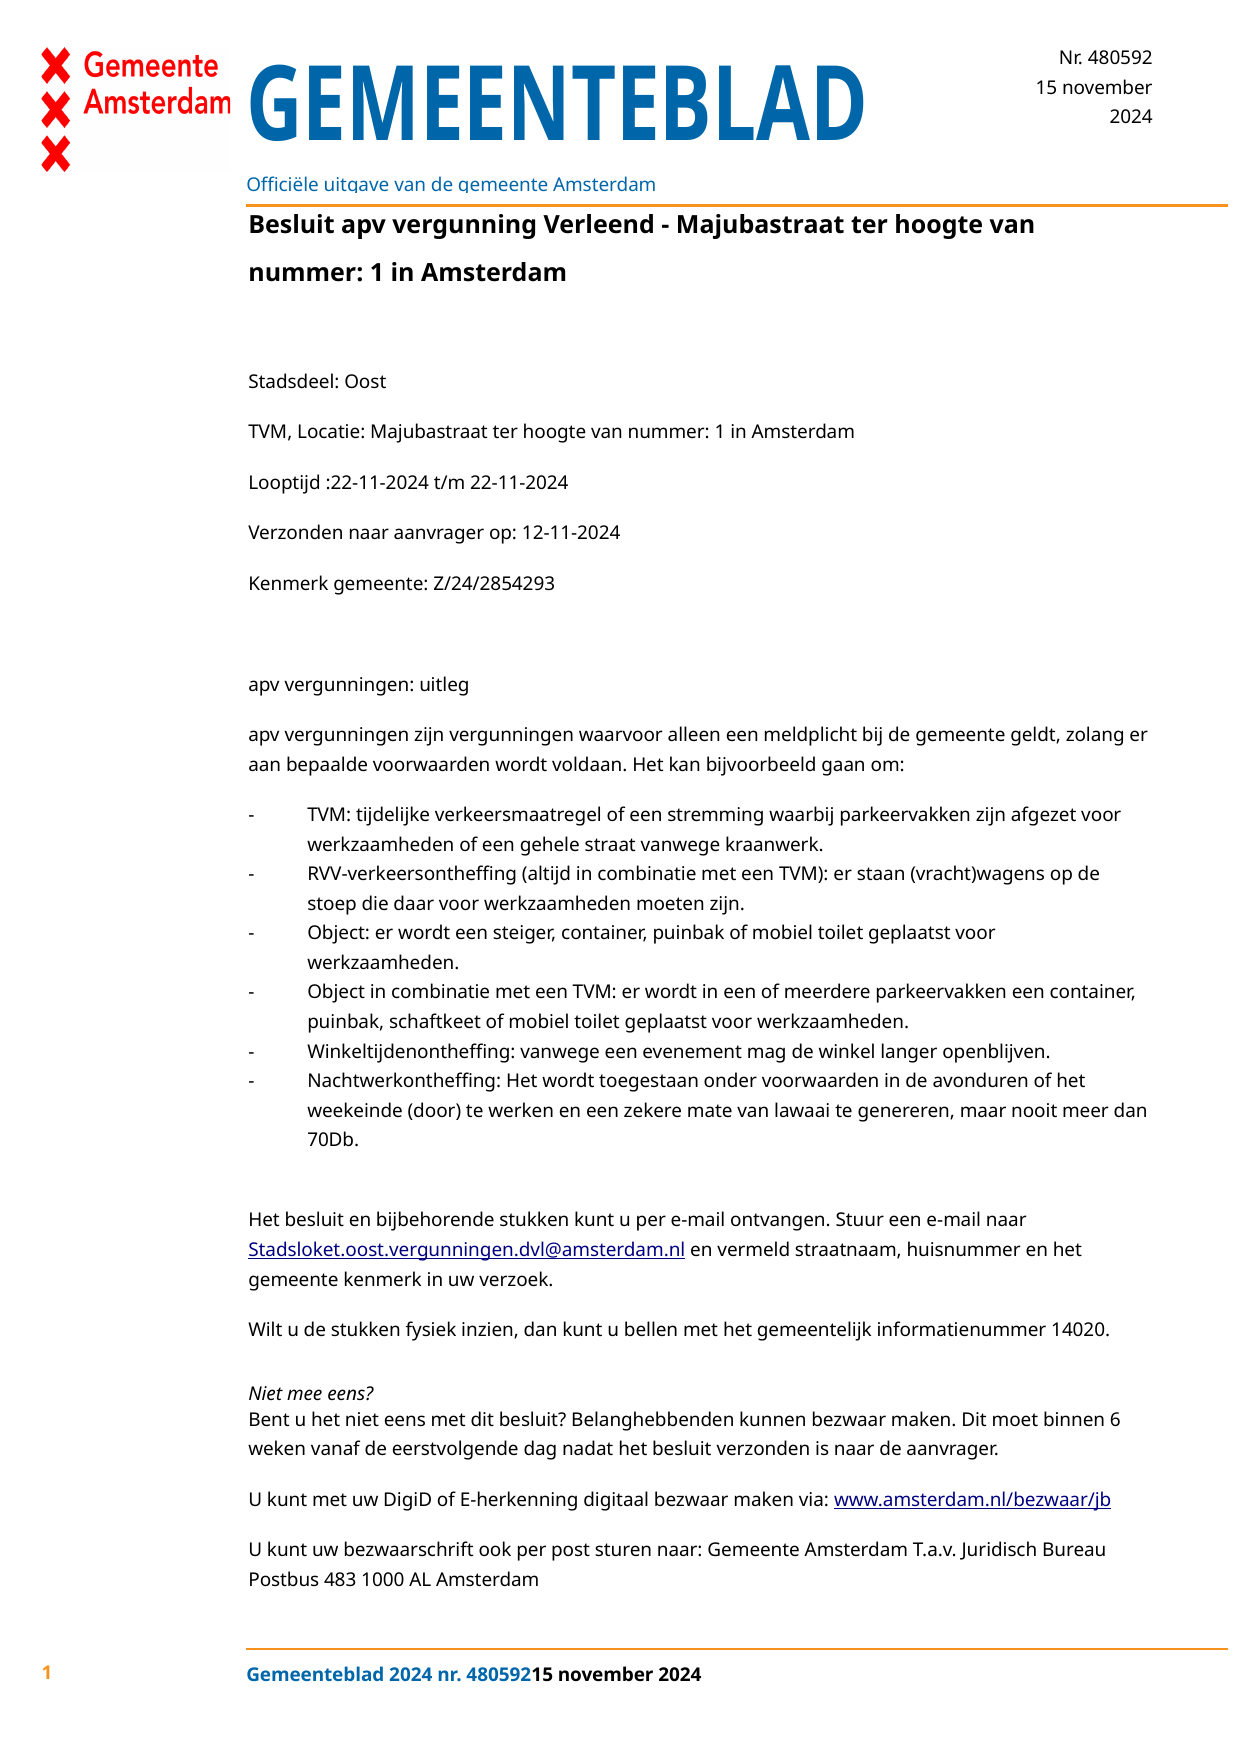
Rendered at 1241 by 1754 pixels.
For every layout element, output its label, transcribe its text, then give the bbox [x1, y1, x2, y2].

text Wilt u de stukken fysiek inzien, dan kunt u bellen met het gemeentelijk informatienummer 14020. [248, 1316, 1152, 1342]
text U kunt uw bezwaarschrift ook per post sturen naar: Gemeente Amsterdam T.a.v. Juridisch Bureau Postbus 483 1000 AL Amsterdam [248, 1536, 1152, 1592]
list Nachtwerkontheffing: Het wordt toegestaan onder voorwaarden in de avonduren of het weekeinde (door) te werken en een zekere mate van lawaai te genereren, maar nooit meer dan 70Db. [248, 1067, 1152, 1152]
list Object: er wordt een steiger, container, puinbak of mobiel toilet geplaatst voor werkzaamheden. [248, 919, 1152, 975]
text Verzonden naar aanvrager op: 12-11-2024 [248, 519, 1152, 545]
list Winkeltijdenontheffing: vanwege een evenement mag de winkel langer openblijven. [248, 1038, 1152, 1064]
text Besluit apv vergunning Verleend - Majubastraat ter hoogte van nummer: 1 in Amsterdam [248, 207, 1152, 288]
text Bent u het niet eens met dit besluit? Belanghebbenden kunnen bezwaar maken. Dit moet binnen 6 weken vanaf de eerstvolgende dag nadat het besluit verzonden is naar de aanvrager. [248, 1406, 1152, 1461]
list RVV-verkeersontheffing (altijd in combinatie met een TVM): er staan (vracht)wagens op de stoep die daar voor werkzaamheden moeten zijn. [248, 860, 1152, 916]
picture [41, 47, 231, 172]
text TVM, Locatie: Majubastraat ter hoogte van nummer: 1 in Amsterdam [248, 419, 1152, 444]
text Kenmerk gemeente: Z/24/2854293 [248, 570, 1152, 596]
text Stadsdeel: Oost [248, 368, 1152, 394]
text apv vergunningen zijn vergunningen waarvoor alleen een meldplicht bij de gemeente geldt, zolang er aan bepaalde voorwaarden wordt voldaan. Het kan bijvoorbeeld gaan om: [248, 721, 1152, 777]
text apv vergunningen: uitleg [248, 671, 1152, 697]
text Niet mee eens? [248, 1380, 1152, 1406]
text Het besluit en bijbehorende stukken kunt u per e-mail ontvangen. Stuur een e-mail naar Stadsloket.oost.vergunningen.dvl@amsterdam.nl en vermeld straatnaam, huisnummer en het gemeente kenmerk in uw verzoek. [248, 1207, 1152, 1292]
text U kunt met uw DigiD of E-herkenning digitaal bezwaar maken via: www.amsterdam.nl/bezwaar/jb [248, 1486, 1152, 1512]
list Object in combinatie met een TVM: er wordt in een of meerdere parkeervakken een container, puinbak, schaftkeet of mobiel toilet geplaatst voor werkzaamheden. [248, 979, 1152, 1034]
text Looptijd :22-11-2024 t/m 22-11-2024 [248, 469, 1152, 495]
list TVM: tijdelijke verkeersmaatregel of een stremming waarbij parkeervakken zijn afgezet voor werkzaamheden of een gehele straat vanwege kraanwerk. [248, 801, 1152, 857]
